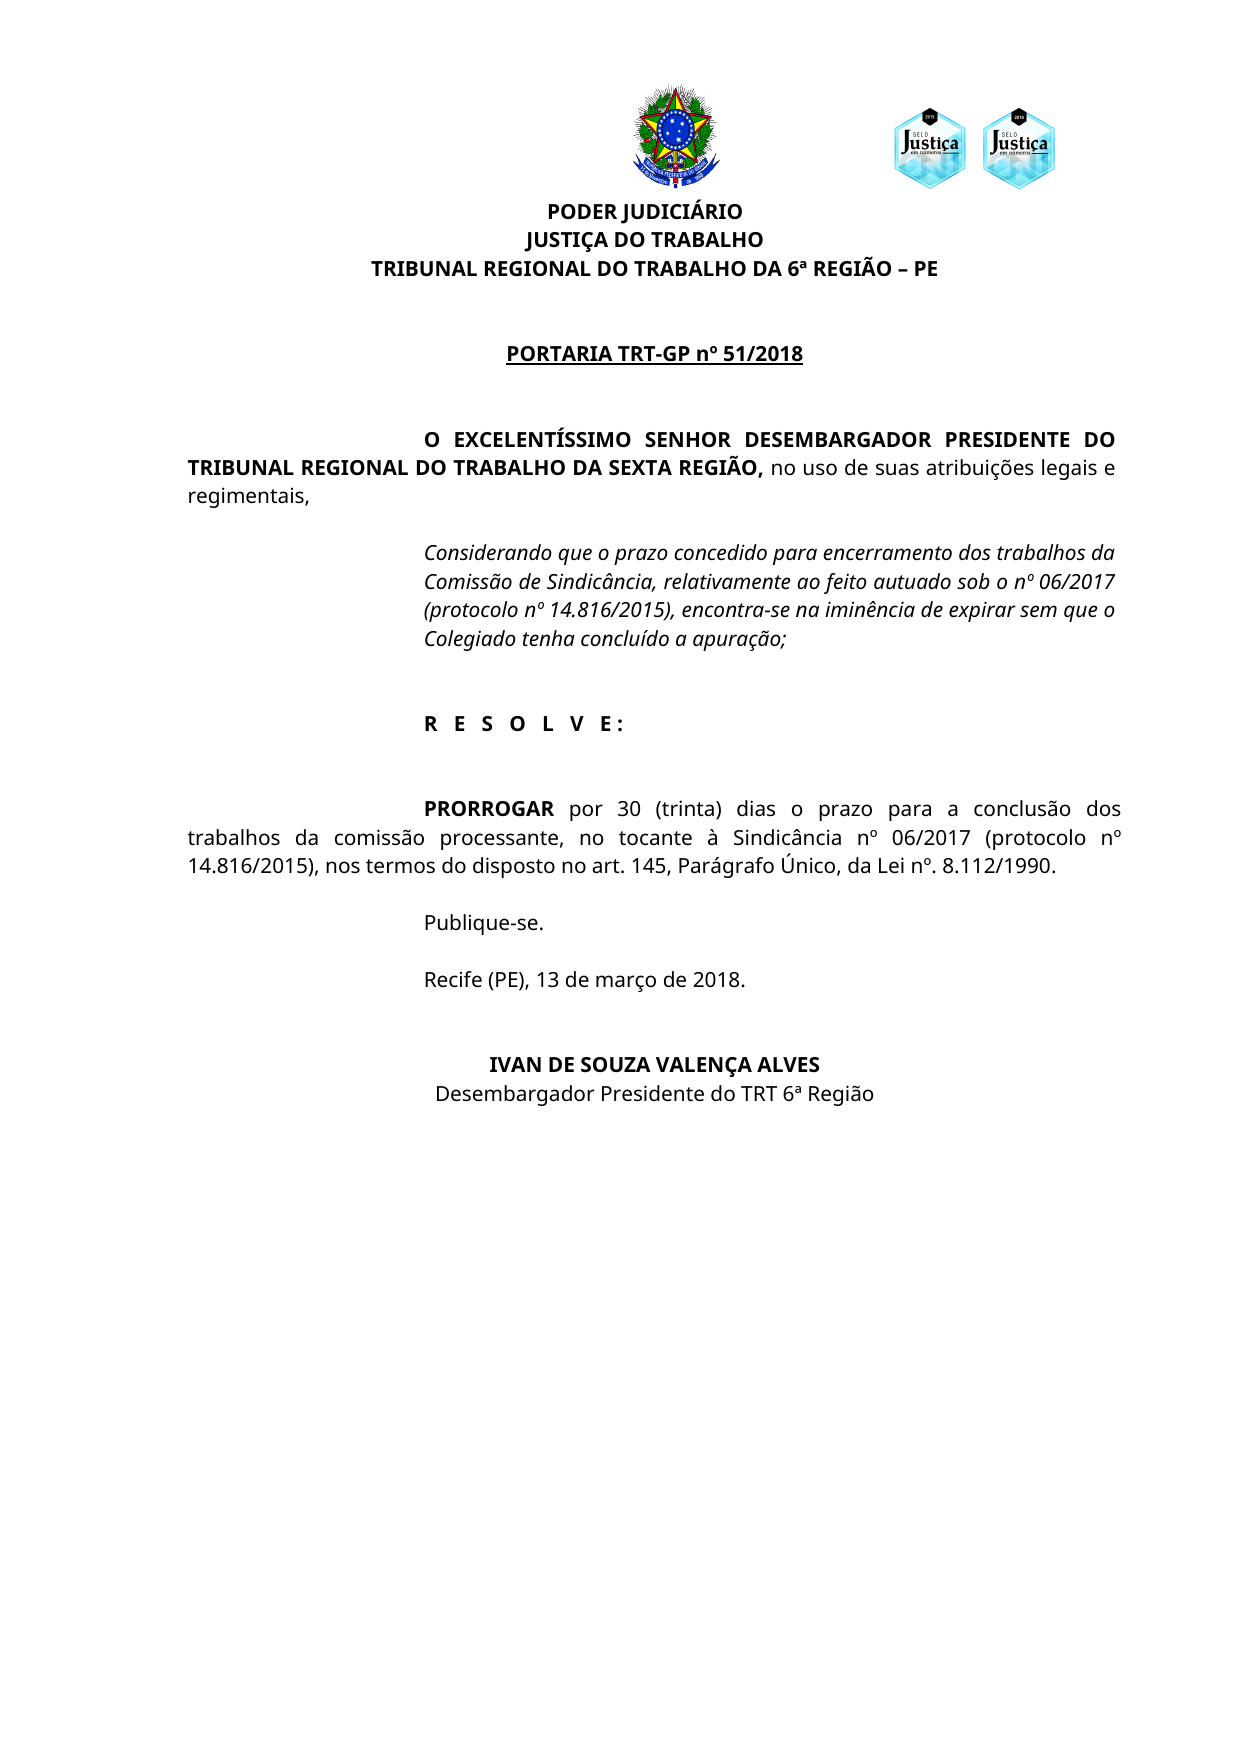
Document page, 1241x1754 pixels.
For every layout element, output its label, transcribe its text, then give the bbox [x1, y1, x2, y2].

text R E S O L V E : [187, 709, 1122, 737]
text Desembargador Presidente do TRT 6ª Região [187, 1079, 1122, 1107]
text O EXCELENTÍSSIMO SENHOR DESEMBARGADOR PRESIDENTE DO TRIBUNAL REGIONAL DO TRABALHO DA SEXTA REGIÃO, no uso de suas atribuições legais e regimentais, [187, 425, 1116, 510]
text IVAN DE SOUZA VALENÇA ALVES [187, 1050, 1122, 1079]
text Publique-se. [187, 908, 1122, 937]
text PORTARIA TRT-GP nº 51/2018 [187, 339, 1122, 368]
text Recife (PE), 13 de março de 2018. [187, 965, 1122, 993]
picture [628, 81, 722, 190]
picture [893, 107, 1056, 190]
text Considerando que o prazo concedido para encerramento dos trabalhos da Comissão de Sindicância, relativamente ao feito autuado sob o nº 06/2017 (protocolo nº 14.816/2015), encontra-se na iminência de expirar sem que o Colegiado tenha concluído a apuração; [423, 538, 1116, 652]
text PRORROGAR por 30 (trinta) dias o prazo para a conclusão dos trabalhos da comissão processante, no tocante à Sindicância nº 06/2017 (protocolo nº 14.816/2015), nos termos do disposto no art. 145, Parágrafo Único, da Lei nº. 8.112/1990. [187, 794, 1122, 880]
